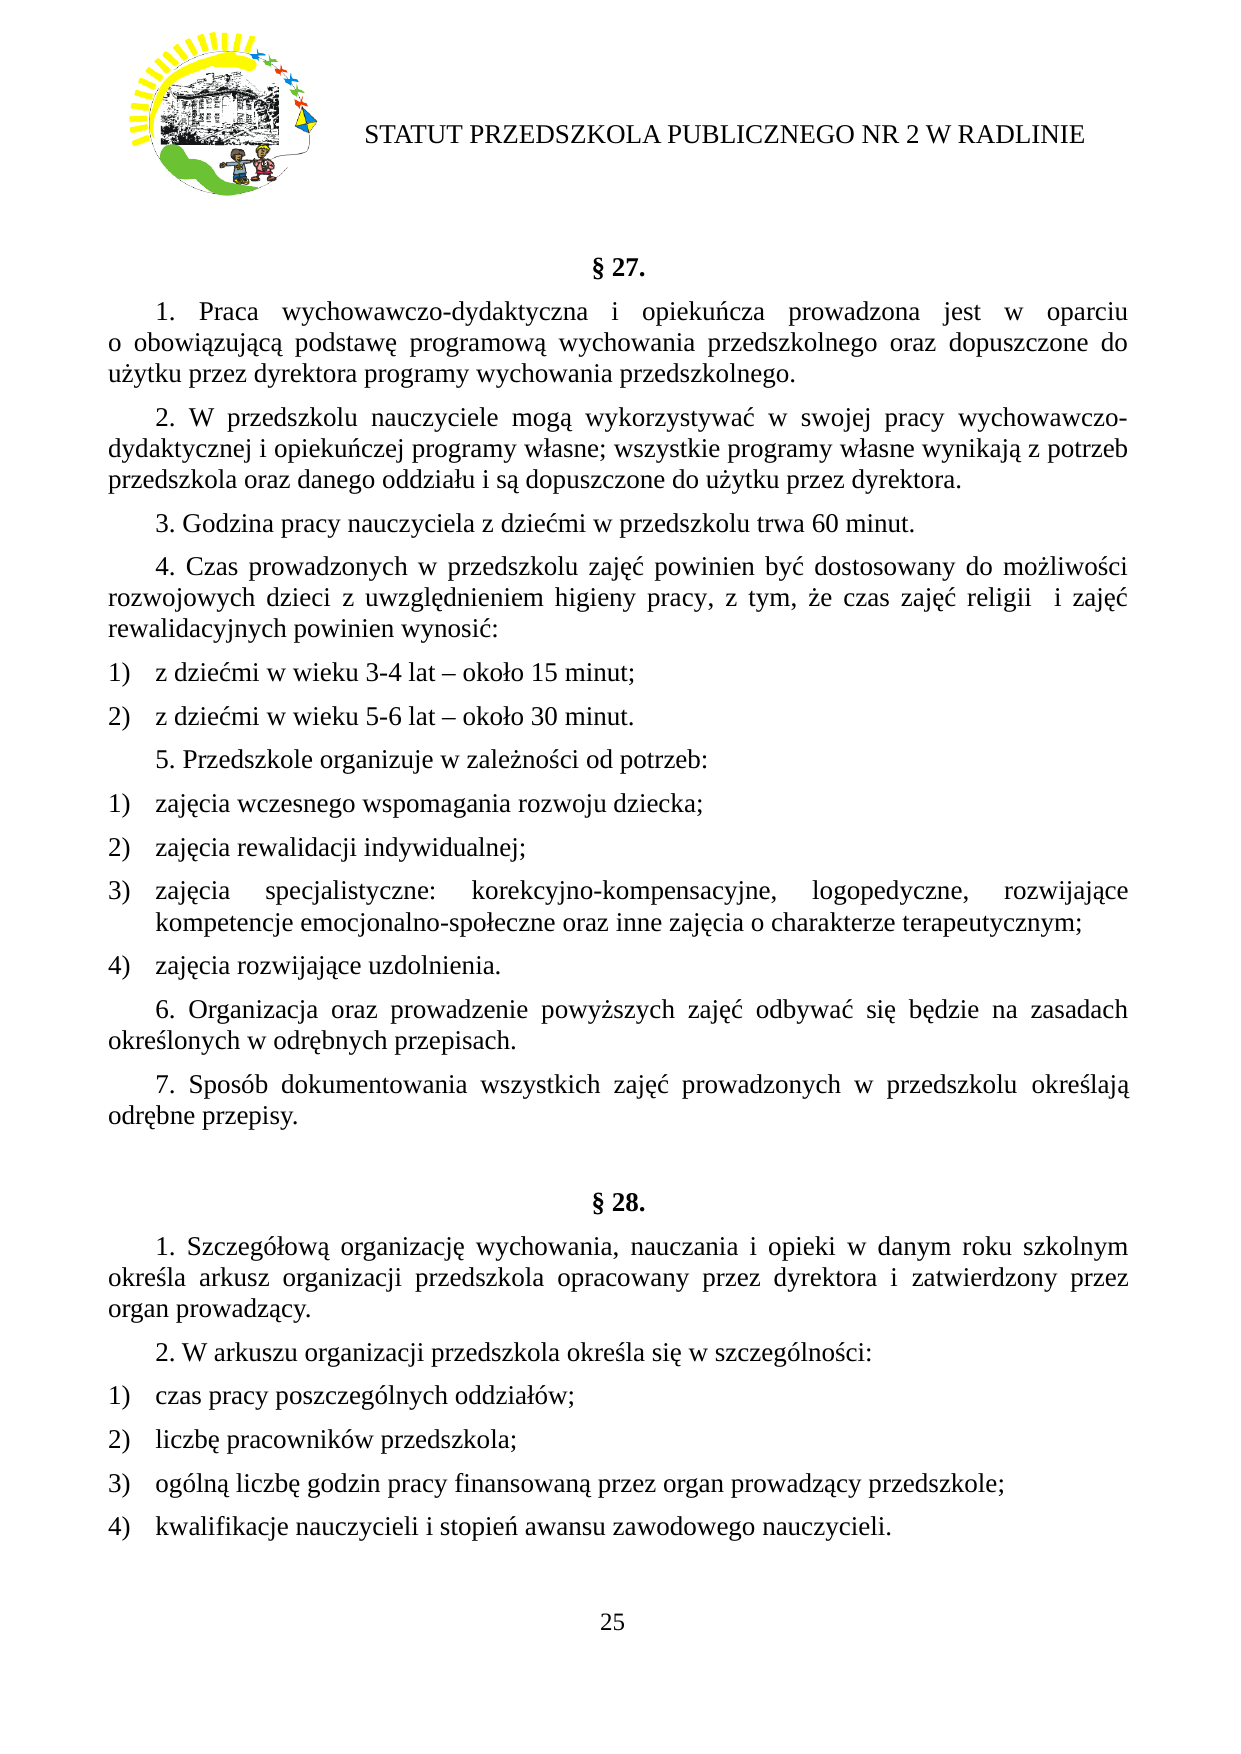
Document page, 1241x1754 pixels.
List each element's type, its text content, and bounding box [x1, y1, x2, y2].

list 3. Godzina pracy nauczyciela z dziećmi w przedszkolu trwa 60 minut. [108, 507, 1129, 538]
text 2) zajęcia rewalidacji indywidualnej; [108, 831, 1129, 862]
list 2) z dziećmi w wieku 5-6 lat – około 30 minut. [108, 700, 1129, 731]
list kwalifikacje nauczycieli i stopień awansu zawodowego nauczycieli. [108, 1510, 1129, 1541]
list § 27. [108, 251, 1129, 282]
list 2) liczbę pracowników przedszkola; [108, 1423, 1129, 1454]
list 1) z dziećmi w wieku 3-4 lat – około 15 minut; [108, 656, 1129, 687]
list 2. W arkuszu organizacji przedszkola określa się w szczególności: [108, 1336, 1129, 1367]
list 1. Szczegółową organizację wychowania, nauczania i opieki w danym roku szkolnym określa arkusz organizacji przedszkola opracowany przez dyrektora i zatwierdzony przez organ prowadzący. [108, 1230, 1129, 1323]
text 5. Przedszkole organizuje w zależności od potrzeb: [108, 743, 1129, 775]
list 1) czas pracy poszczególnych oddziałów; [108, 1379, 1129, 1411]
text 4) zajęcia rozwijające uzdolnienia. [108, 949, 1129, 980]
text 1) zajęcia wczesnego wspomagania rozwoju dziecka; [108, 787, 1129, 818]
text 3) zajęcia specjalistyczne: korekcyjno-kompensacyjne, logopedyczne, rozwijające kompetencje emocjonalno-społeczne oraz inne zajęcia o charakterze terapeutycznym; [108, 874, 1129, 937]
text 7. Sposób dokumentowania wszystkich zajęć prowadzonych w przedszkolu określają odrębne przepisy. [108, 1068, 1129, 1130]
list 2. W przedszkolu nauczyciele mogą wykorzystywać w swojej pracy wychowawczo-dydaktycznej i opiekuńczej programy własne; wszystkie programy własne wynikają z potrzeb przedszkola oraz danego oddziału i są dopuszczone do użytku przez dyrektora. [108, 401, 1129, 494]
text 6. Organizacja oraz prowadzenie powyższych zajęć odbywać się będzie na zasadach określonych w odrębnych przepisach. [108, 993, 1129, 1055]
list § 28. [108, 1186, 1129, 1217]
list 1. Praca wychowawczo-dydaktyczna i opiekuńcza prowadzona jest w oparciu o obowiązującą podstawę programową wychowania przedszkolnego oraz dopuszczone do użytku przez dyrektora programy wychowania przedszkolnego. [108, 295, 1129, 388]
list 3) ogólną liczbę godzin pracy finansowaną przez organ prowadzący przedszkole; [108, 1467, 1129, 1498]
list 4. Czas prowadzonych w przedszkolu zajęć powinien być dostosowany do możliwości rozwojowych dzieci z uwzględnieniem higieny pracy, z tym, że czas zajęć religii i zajęć rewalidacyjnych powinien wynosić: [108, 550, 1129, 644]
